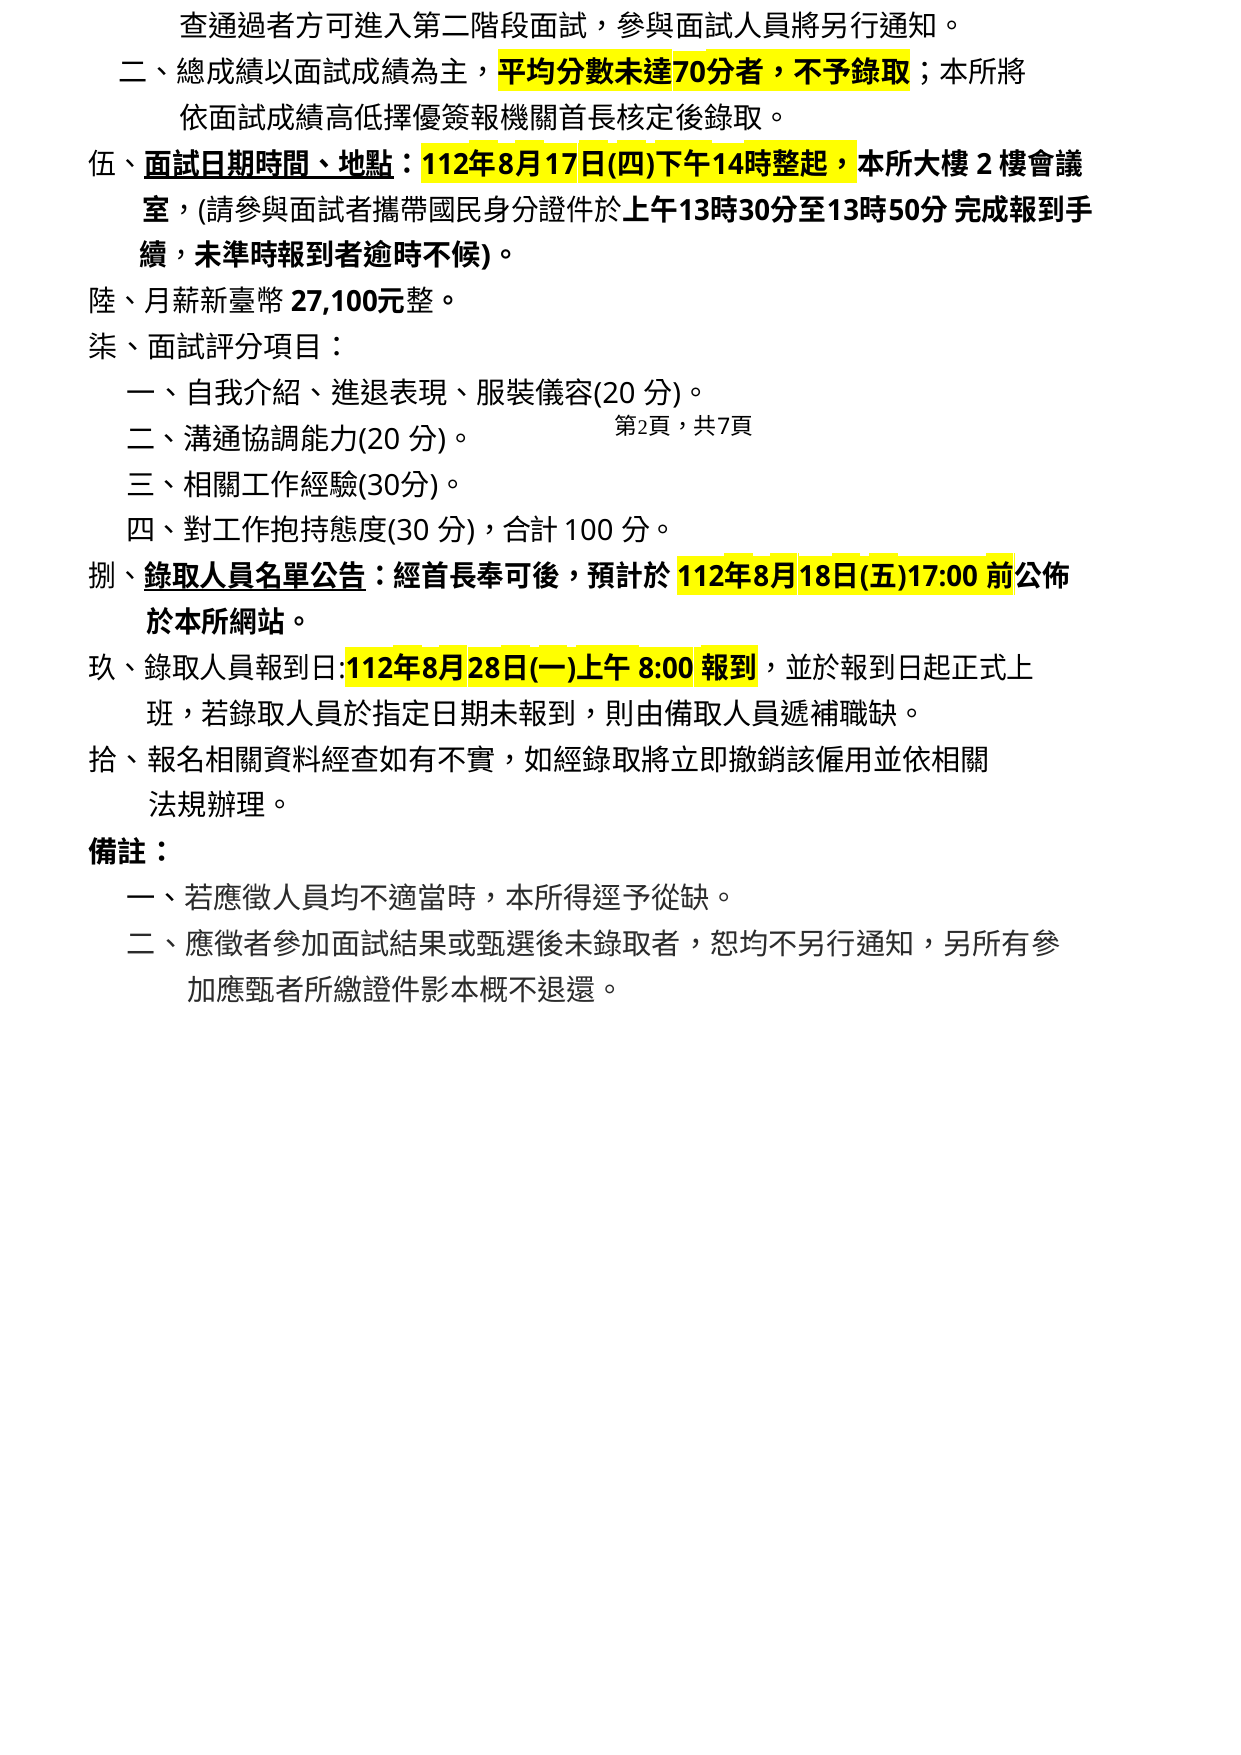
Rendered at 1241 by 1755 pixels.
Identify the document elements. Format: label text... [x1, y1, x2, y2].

text [763, 826, 1001, 872]
text 依面試成績高低擇優簽報機關首長核定後錄取。 [111, 92, 1101, 137]
text 備註： [89, 826, 608, 872]
text 伍、面試日期時間、地點：112年8月17日(四)下午14時整起，本所大樓 2 樓會議 [89, 137, 1152, 183]
text 室，(請參與面試者攜帶國民身分證件於上午13時30分至13時50分 完成報到手 [89, 183, 1152, 229]
text [763, 596, 1140, 642]
text 柒、面試評分項目： [89, 321, 1152, 367]
text 四、對工作抱持態度(30 分)，合計 100 分。 [763, 504, 1152, 550]
text 加應甄者所繳證件影本概不退還。 [763, 963, 1152, 1009]
text [763, 779, 1001, 825]
text 拾、報名相關資料經查如有不實，如經錄取將立即撤銷該僱用並依相關 [763, 733, 1001, 779]
text 一、自我介紹、進退表現、服裝儀容(20 分)。 [89, 367, 1152, 412]
text 法規辦理。 [89, 779, 608, 825]
text 三、相關工作經驗(30分)。 [89, 458, 608, 504]
text [763, 412, 1152, 458]
text 二、應徵者參加面試結果或甄選後未錄取者，恕均不另行通知，另所有參 [89, 918, 608, 963]
text 查通過者方可進入第二階段面試，參與面試人員將另行通知。 [111, 0, 1101, 46]
text 班，若錄取人員於指定日期未報到，則由備取人員遞補職缺。 [89, 687, 608, 733]
text 一、若應徵人員均不適當時，本所得逕予從缺。 [763, 872, 1152, 918]
text 捌、錄取人員名單公告：經首長奉可後，預計於 112年8月18日(五)17:00 前公佈 [763, 550, 1140, 596]
text 捌、錄取人員名單公告：經首長奉可後，預計於 112年8月18日(五)17:00 前公佈 [89, 550, 608, 596]
text 玖、錄取人員報到日:112年8月28日(一)上午 8:00 報到，並於報到日起正式上 [89, 642, 608, 687]
text 班，若錄取人員於指定日期未報到，則由備取人員遞補職缺。 [763, 687, 1140, 733]
text 二、溝通協調能力(20 分)。 [89, 412, 608, 458]
text 陸、月薪新臺幣 27,100元整。 [89, 275, 1152, 321]
text [763, 458, 1152, 504]
text 續，未準時報到者逾時不候)。 [89, 229, 1152, 275]
text 二、總成績以面試成績為主，平均分數未達70分者，不予錄取；本所將 [111, 46, 1101, 92]
text 於本所網站。 [89, 596, 608, 642]
text 四、對工作抱持態度(30 分)，合計 100 分。 [89, 504, 608, 550]
text 二、應徵者參加面試結果或甄選後未錄取者，恕均不另行通知，另所有參 [763, 918, 1152, 963]
text 一、若應徵人員均不適當時，本所得逕予從缺。 [89, 872, 608, 918]
text 玖、錄取人員報到日:112年8月28日(一)上午 8:00 報到，並於報到日起正式上 [763, 642, 1140, 687]
text 加應甄者所繳證件影本概不退還。 [89, 963, 608, 1009]
text 拾、報名相關資料經查如有不實，如經錄取將立即撤銷該僱用並依相關 [89, 733, 608, 779]
